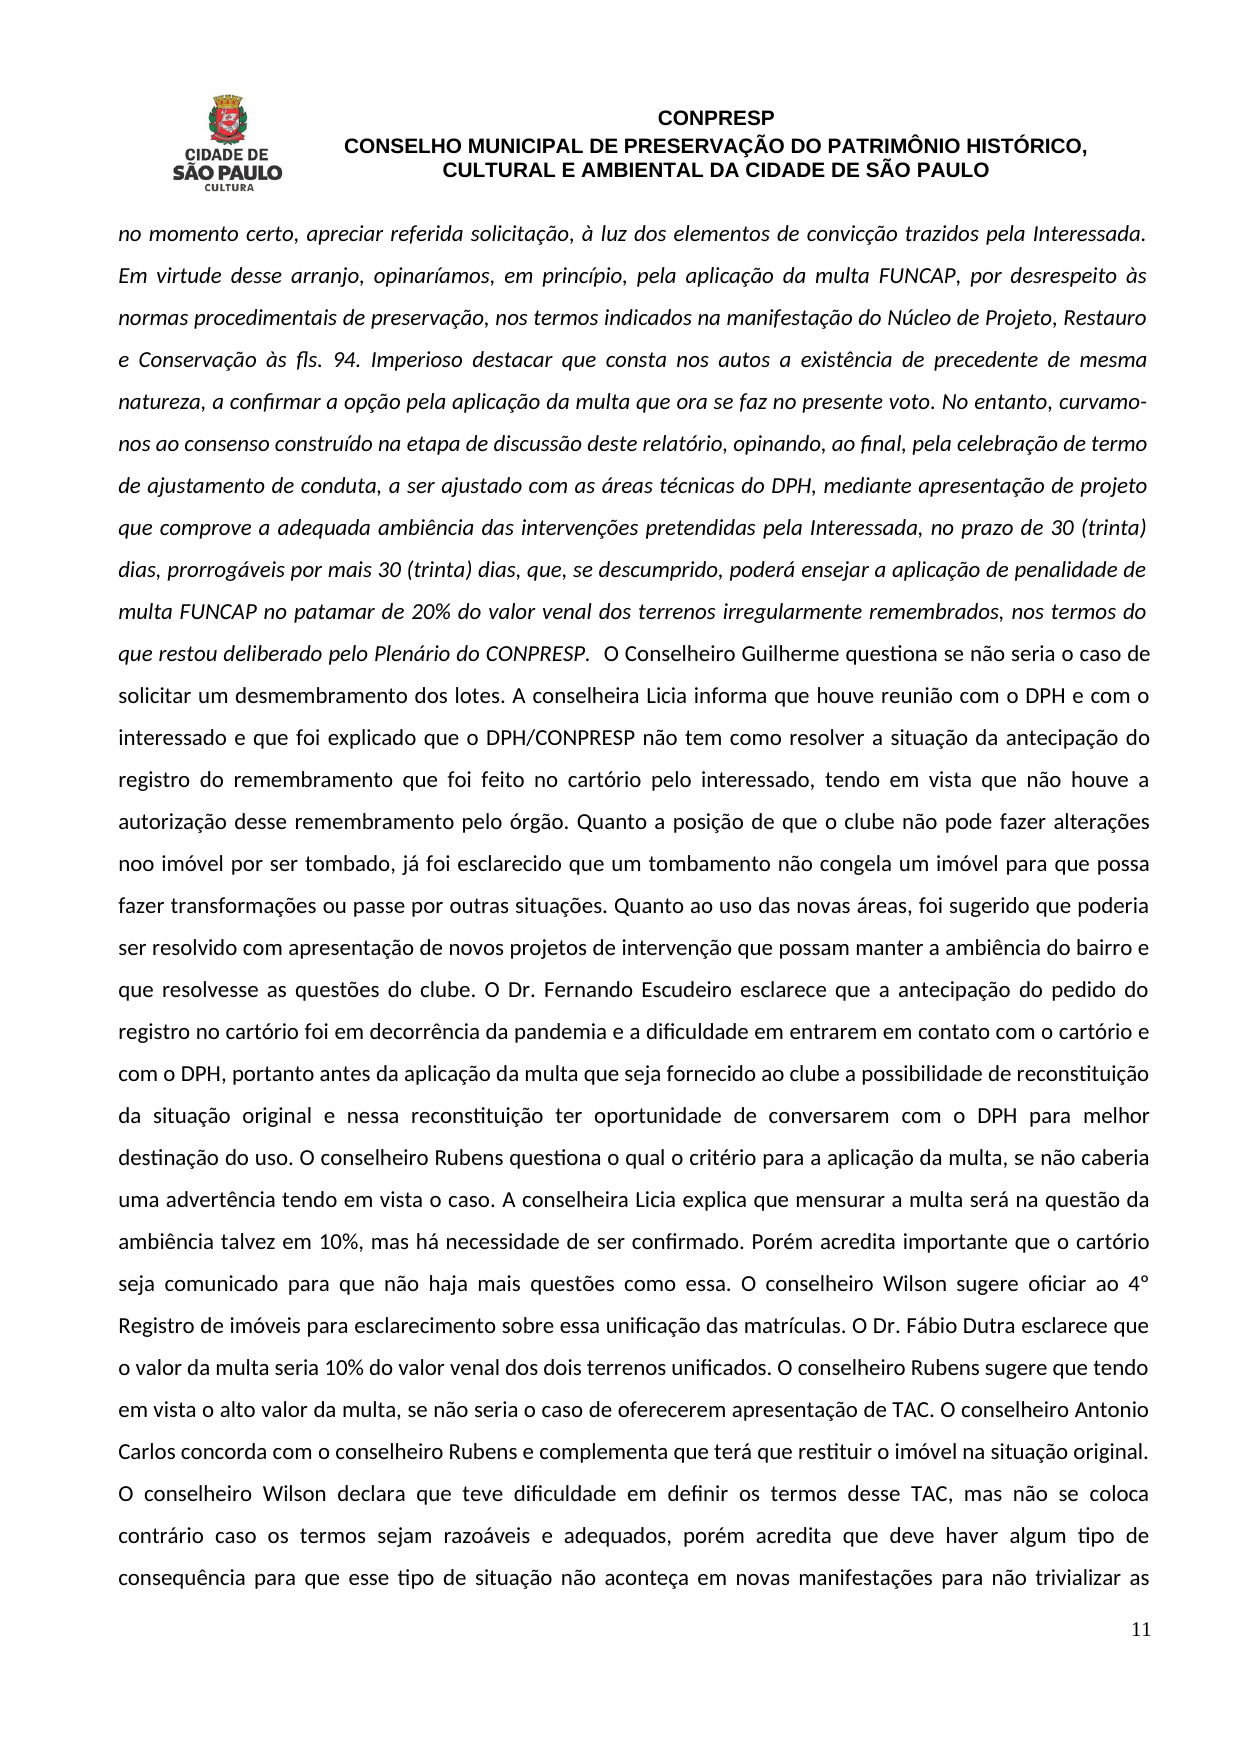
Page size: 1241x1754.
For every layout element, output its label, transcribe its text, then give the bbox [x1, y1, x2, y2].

text no momento certo, apreciar referida solicitação, à luz dos elementos de convicção trazidos pela Interessada. Em virtude desse arranjo, opinaríamos, em princípio, pela aplicação da multa FUNCAP, por desrespeito às normas procedimentais de preservação, nos termos indicados na manifestação do Núcleo de Projeto, Restauro e Conservação às fls. 94. Imperioso destacar que consta nos autos a existência de precedente de mesma natureza, a confirmar a opção pela aplicação da multa que ora se faz no presente voto. No entanto, curvamo-nos ao consenso construído na etapa de discussão deste relatório, opinando, ao final, pela celebração de termo de ajustamento de conduta, a ser ajustado com as áreas técnicas do DPH, mediante apresentação de projeto que comprove a adequada ambiência das intervenções pretendidas pela Interessada, no prazo de 30 (trinta) dias, prorrogáveis por mais 30 (trinta) dias, que, se descumprido, poderá ensejar a aplicação de penalidade de multa FUNCAP no patamar de 20% do valor venal dos terrenos irregularmente remembrados, nos termos do que restou deliberado pelo Plenário do CONPRESP. O Conselheiro Guilherme questiona se não seria o caso de solicitar um desmembramento dos lotes. A conselheira Licia informa que houve reunião com o DPH e com o interessado e que foi explicado que o DPH/CONPRESP não tem como resolver a situação da antecipação do registro do remembramento que foi feito no cartório pelo interessado, tendo em vista que não houve a autorização desse remembramento pelo órgão. Quanto a posição de que o clube não pode fazer alterações noo imóvel por ser tombado, já foi esclarecido que um tombamento não congela um imóvel para que possa fazer transformações ou passe por outras situações. Quanto ao uso das novas áreas, foi sugerido que poderia ser resolvido com apresentação de novos projetos de intervenção que possam manter a ambiência do bairro e que resolvesse as questões do clube. O Dr. Fernando Escudeiro esclarece que a antecipação do pedido do registro no cartório foi em decorrência da pandemia e a dificuldade em entrarem em contato com o cartório e com o DPH, portanto antes da aplicação da multa que seja fornecido ao clube a possibilidade de reconstituição da situação original e nessa reconstituição ter oportunidade de conversarem com o DPH para melhor destinação do uso. O conselheiro Rubens questiona o qual o critério para a aplicação da multa, se não caberia uma advertência tendo em vista o caso. A conselheira Licia explica que mensurar a multa será na questão da ambiência talvez em 10%, mas há necessidade de ser confirmado. Porém acredita importante que o cartório seja comunicado para que não haja mais questões como essa. O conselheiro Wilson sugere oficiar ao 4º Registro de imóveis para esclarecimento sobre essa unificação das matrículas. O Dr. Fábio Dutra esclarece que o valor da multa seria 10% do valor venal dos dois terrenos unificados. O conselheiro Rubens sugere que tendo em vista o alto valor da multa, se não seria o caso de oferecerem apresentação de TAC. O conselheiro Antonio Carlos concorda com o conselheiro Rubens e complementa que terá que restituir o imóvel na situação original. O conselheiro Wilson declara que teve dificuldade em definir os termos desse TAC, mas não se coloca contrário caso os termos sejam razoáveis e adequados, porém acredita que deve haver algum tipo de consequência para que esse tipo de situação não aconteça em novas manifestações para não trivializar as [118, 219, 1152, 1591]
